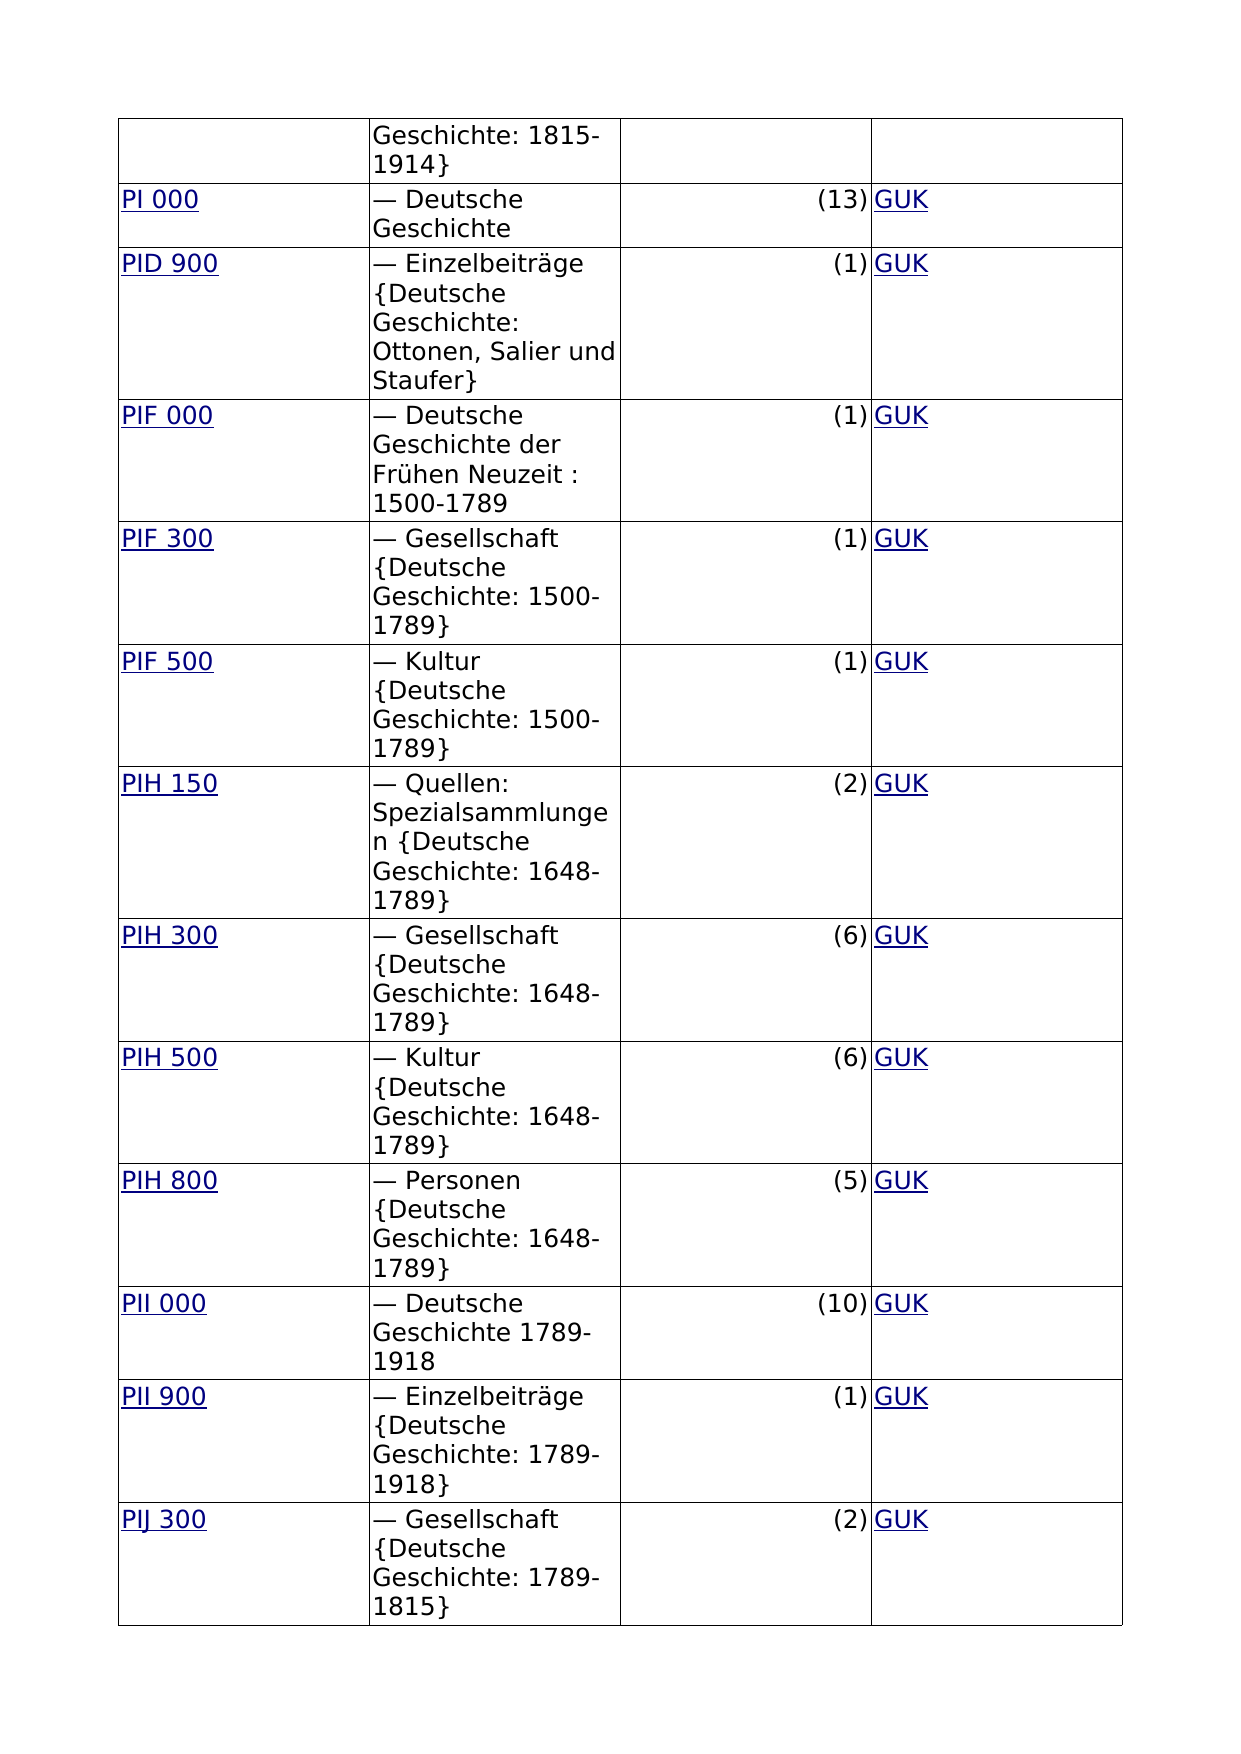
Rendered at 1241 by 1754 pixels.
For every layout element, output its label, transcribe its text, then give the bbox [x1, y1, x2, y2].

table_cell PIH 800 [119, 1164, 369, 1286]
table_cell PIJ 300 [119, 1503, 369, 1624]
table_cell GUK [872, 1503, 1122, 1624]
table_cell (1) [621, 248, 871, 398]
table_cell — Deutsche Geschichte der Frühen Neuzeit : 1500-1789 [370, 400, 620, 521]
table_cell PIF 300 [119, 522, 369, 644]
table_cell Geschichte: 1815-1914} [370, 119, 620, 182]
table_cell [872, 119, 1122, 182]
table_cell — Gesellschaft {Deutsche Geschichte: 1500-1789} [370, 522, 620, 644]
table_cell (1) [621, 400, 871, 521]
table_cell (5) [621, 1164, 871, 1286]
table_cell (1) [621, 522, 871, 644]
table_cell GUK [872, 645, 1122, 766]
table_cell (1) [621, 645, 871, 766]
table_cell PIH 150 [119, 767, 369, 918]
table_cell PII 000 [119, 1287, 369, 1379]
table_cell (13) [621, 184, 871, 247]
table_cell GUK [872, 1287, 1122, 1379]
table_cell PII 900 [119, 1380, 369, 1502]
table_cell PI 000 [119, 184, 369, 247]
table_cell PIH 300 [119, 919, 369, 1041]
table_cell — Kultur {Deutsche Geschichte: 1648-1789} [370, 1042, 620, 1163]
table_cell — Quellen: Spezialsammlungen {Deutsche Geschichte: 1648-1789} [370, 767, 620, 918]
table_cell PIF 500 [119, 645, 369, 766]
table_cell GUK [872, 1164, 1122, 1286]
table_cell GUK [872, 522, 1122, 644]
table_cell GUK [872, 919, 1122, 1041]
table_cell (2) [621, 767, 871, 918]
table_cell GUK [872, 767, 1122, 918]
table_cell PID 900 [119, 248, 369, 398]
table_cell (10) [621, 1287, 871, 1379]
table_cell — Einzelbeiträge {Deutsche Geschichte: 1789-1918} [370, 1380, 620, 1502]
table_cell GUK [872, 184, 1122, 247]
table_cell GUK [872, 1042, 1122, 1163]
table_cell [621, 119, 871, 182]
table_cell (2) [621, 1503, 871, 1624]
table_cell — Deutsche Geschichte 1789-1918 [370, 1287, 620, 1379]
table_cell — Deutsche Geschichte [370, 184, 620, 247]
table_cell PIH 500 [119, 1042, 369, 1163]
table_cell — Personen {Deutsche Geschichte: 1648-1789} [370, 1164, 620, 1286]
table_cell (1) [621, 1380, 871, 1502]
table_cell PIF 000 [119, 400, 369, 521]
table_cell — Einzelbeiträge {Deutsche Geschichte: Ottonen, Salier und Staufer} [370, 248, 620, 398]
table_cell (6) [621, 1042, 871, 1163]
table_cell GUK [872, 1380, 1122, 1502]
table_cell [119, 119, 369, 182]
table_cell (6) [621, 919, 871, 1041]
table_cell — Kultur {Deutsche Geschichte: 1500-1789} [370, 645, 620, 766]
table_cell GUK [872, 400, 1122, 521]
table_cell — Gesellschaft {Deutsche Geschichte: 1648-1789} [370, 919, 620, 1041]
table_cell — Gesellschaft {Deutsche Geschichte: 1789-1815} [370, 1503, 620, 1624]
table_cell GUK [872, 248, 1122, 398]
